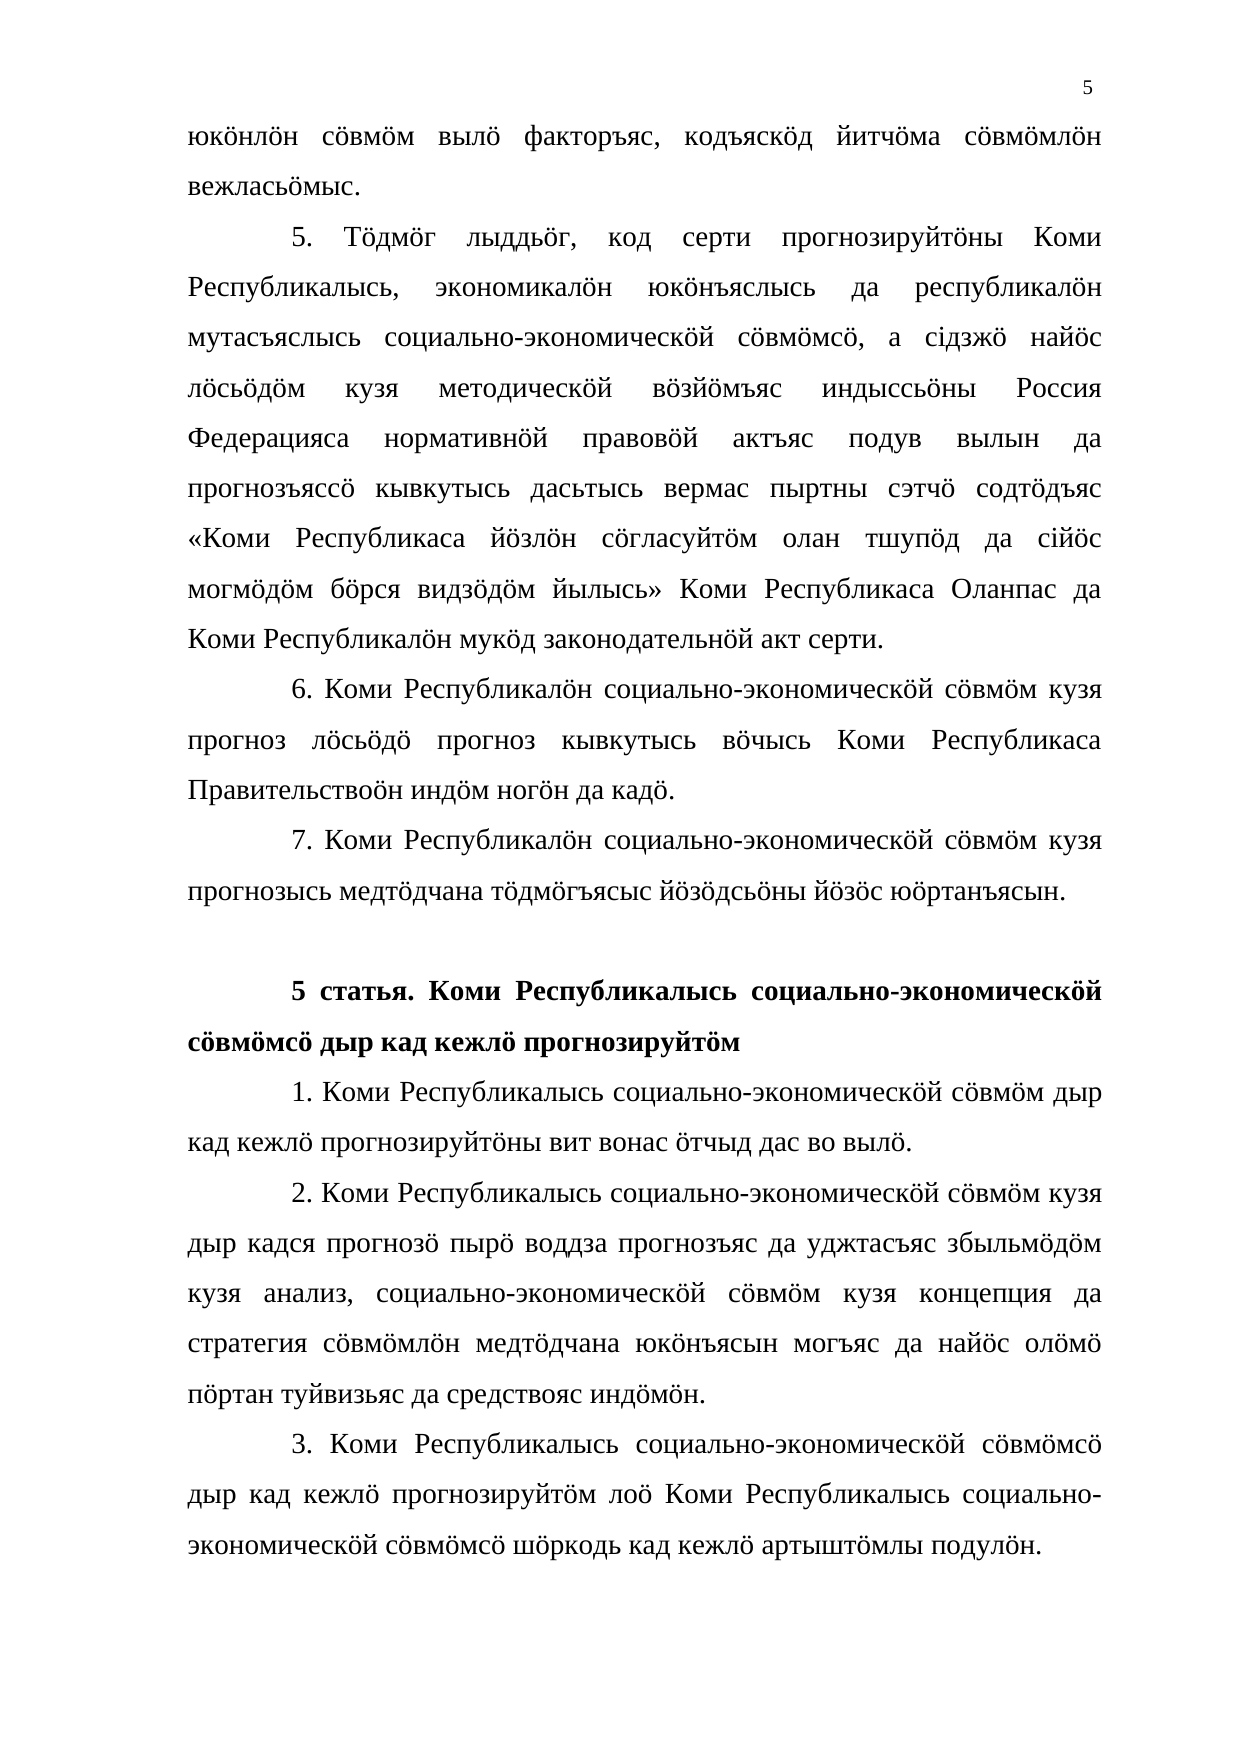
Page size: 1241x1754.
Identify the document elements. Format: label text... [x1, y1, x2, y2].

text 7. Коми Республикалöн социально-экономическöй сöвмöм кузя прогнозысь медтöдчана тöдмöгъясыс йöзöдсьöны йöзöс юöртанъясын. [187, 822, 1103, 906]
text 3. Коми Республикалысь социально-экономическöй сöвмöмсö дыр кад кежлö прогнозируйтöм лоö Коми Республикалысь социально-экономическöй сöвмöмсö шöркодь кад кежлö артыштöмлы подулöн. [187, 1426, 1103, 1560]
text 1. Коми Республикалысь социально-экономическöй сöвмöм дыр кад кежлö прогнозируйтöны вит вонас öтчыд дас во вылö. [187, 1074, 1103, 1158]
text 5. Тöдмöг лыддьöг, код серти прогнозируйтöны Коми Республикалысь, экономикалöн юкöнъяслысь да республикалöн мутасъяслысь социально-экономическöй сöвмöмсö, а сiдзжö найöс лöсьöдöм кузя методическöй вöзйöмъяс индыссьöны Россия Федерацияса нормативнöй правовöй актъяс подув вылын да прогнозъяссö кывкутысь дасьтысь вермас пыртны сэтчö содтöдъяс «Коми Республикаса йöзлöн сöгласуйтöм олан тшупöд да сiйöс могмöдöм бöрся видзöдöм йылысь» Коми Республикаса Оланпас да Коми Республикалöн мукöд законодательнöй акт серти. [187, 219, 1103, 655]
text юкöнлöн сöвмöм вылö факторъяс, кодъяскöд йитчöма сöвмöмлöн вежласьöмыс. [187, 118, 1103, 202]
text 6. Коми Республикалöн социально-экономическöй сöвмöм кузя прогноз лöсьöдö прогноз кывкутысь вöчысь Коми Республикаса Правительствоöн индöм ногöн да кадö. [187, 672, 1103, 806]
text 5 статья. Коми Республикалысь социально-экономическöй сöвмöмсö дыр кад кежлö прогнозируйтöм [187, 973, 1103, 1057]
text 2. Коми Республикалысь социально-экономическöй сöвмöм кузя дыр кадся прогнозö пырö воддза прогнозъяс да уджтасъяс збыльмöдöм кузя анализ, социально-экономическöй сöвмöм кузя концепция да стратегия сöвмöмлöн медтöдчана юкöнъясын могъяс да найöс олöмö пöртан туйвизьяс да средствояс индöмöн. [187, 1175, 1103, 1409]
